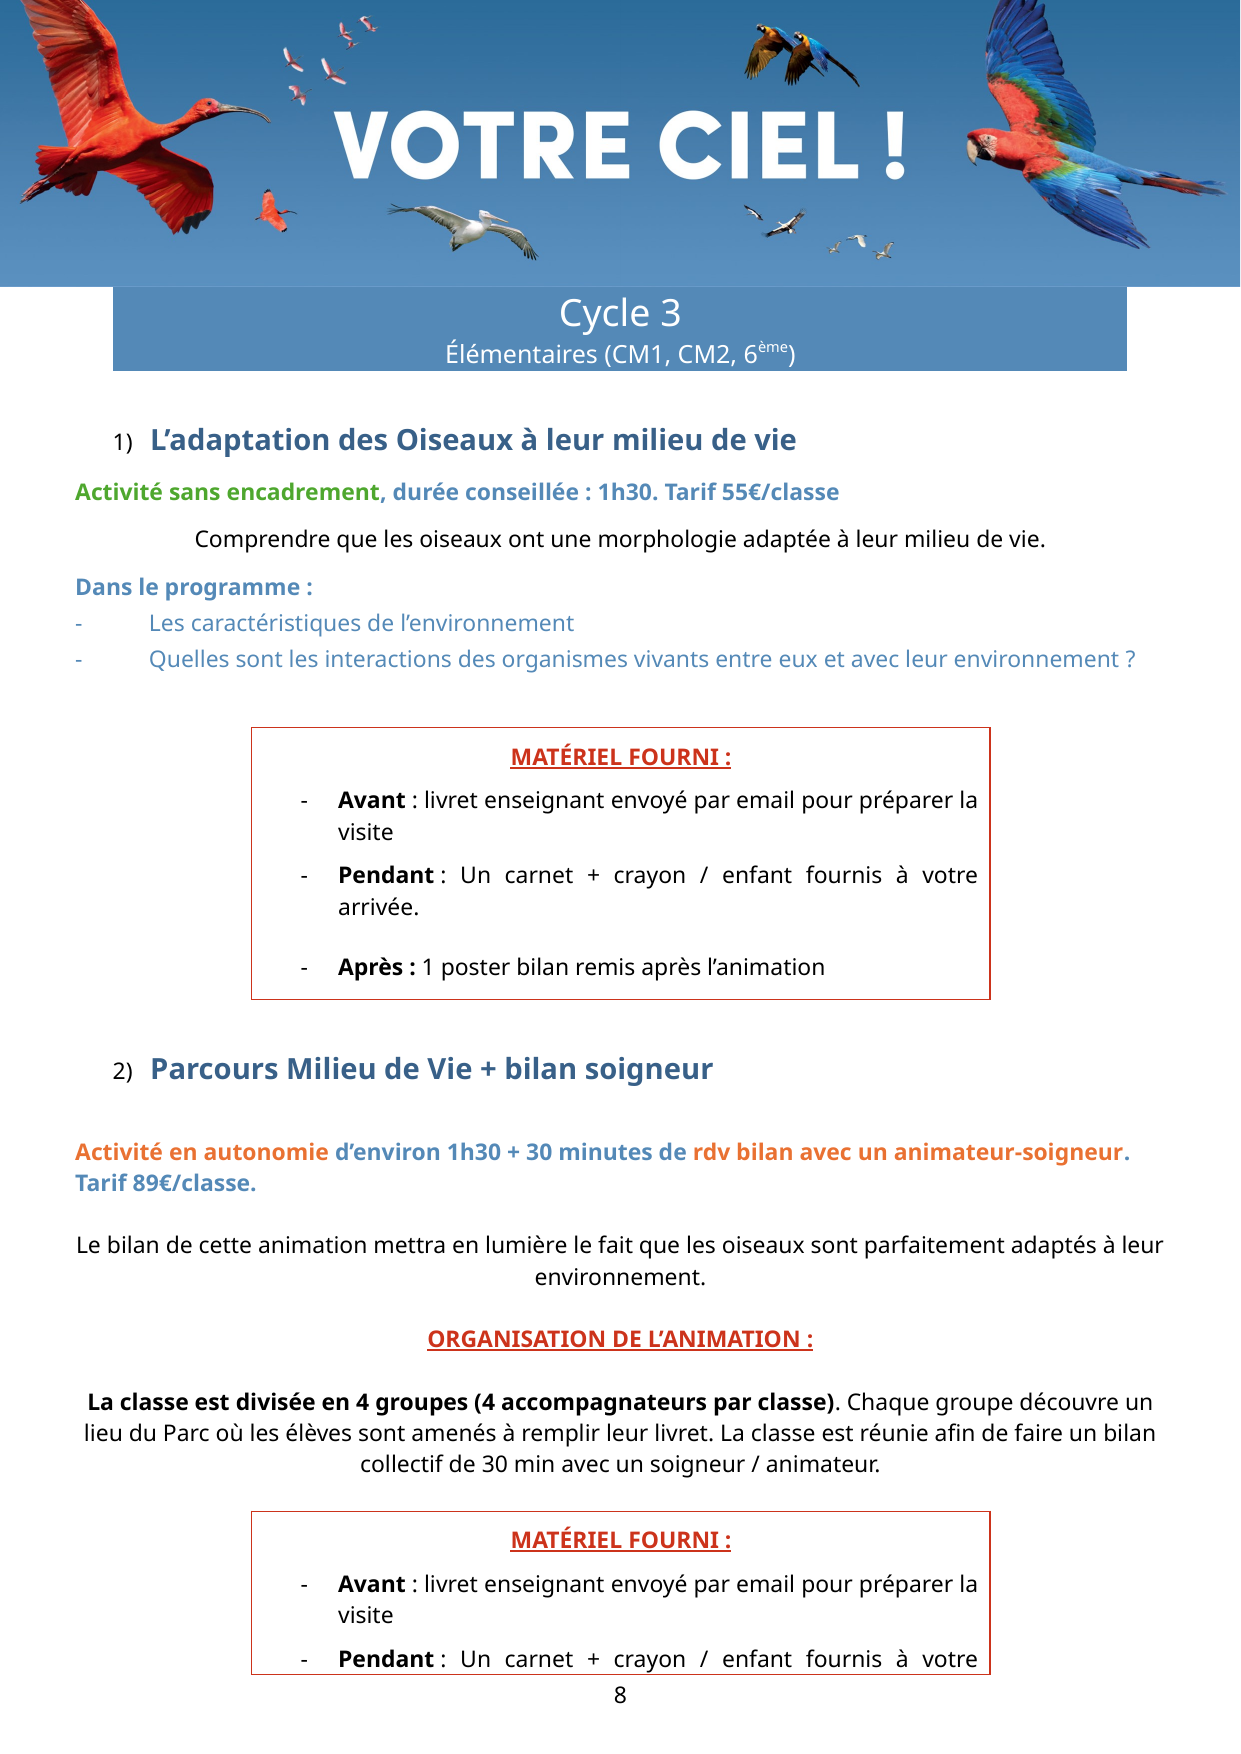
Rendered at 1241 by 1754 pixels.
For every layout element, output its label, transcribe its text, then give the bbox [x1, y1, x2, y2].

table_header MATÉRIEL FOURNI : Avant : livret enseignant envoyé par email pour préparer la visite Pendant : Un carnet + crayon / enfant fournis à votre [252, 1512, 989, 1674]
list Les caractéristiques de l’environnement [75, 607, 1197, 638]
text Activité en autonomie d’environ 1h30 + 30 minutes de rdv bilan avec un animateur-soigneur. [75, 1136, 1165, 1167]
table_header MATÉRIEL FOURNI : Avant : livret enseignant envoyé par email pour préparer la visite Pendant : Un carnet + crayon / enfant fournis à votre arrivée. Après : 1 poster bilan remis après l’animation [252, 728, 989, 999]
text Tarif 89€/classe. [75, 1167, 1165, 1198]
text Activité sans encadrement, durée conseillée : 1h30. Tarif 55€/classe [75, 476, 1165, 507]
list L’adaptation des Oiseaux à leur milieu de vie [112, 419, 1165, 459]
list Quelles sont les interactions des organismes vivants entre eux et avec leur environnement ? [75, 643, 1197, 674]
text Dans le programme : [75, 571, 1197, 603]
text ORGANISATION DE L’ANIMATION : [75, 1323, 1165, 1354]
text La classe est divisée en 4 groupes (4 accompagnateurs par classe). Chaque groupe découvre un lieu du Parc où les élèves sont amenés à remplir leur livret. La classe est réunie afin de faire un bilan collectif de 30 min avec un soigneur / animateur. [75, 1386, 1165, 1479]
text Le bilan de cette animation mettra en lumière le fait que les oiseaux sont parfaitement adaptés à leur environnement. [75, 1229, 1165, 1292]
table_header Cycle 3 Élémentaires (CM1, CM2, 6ème) [113, 287, 1127, 371]
list Parcours Milieu de Vie + bilan soigneur [112, 1048, 1165, 1088]
text Comprendre que les oiseaux ont une morphologie adaptée à leur milieu de vie. [75, 523, 1165, 555]
